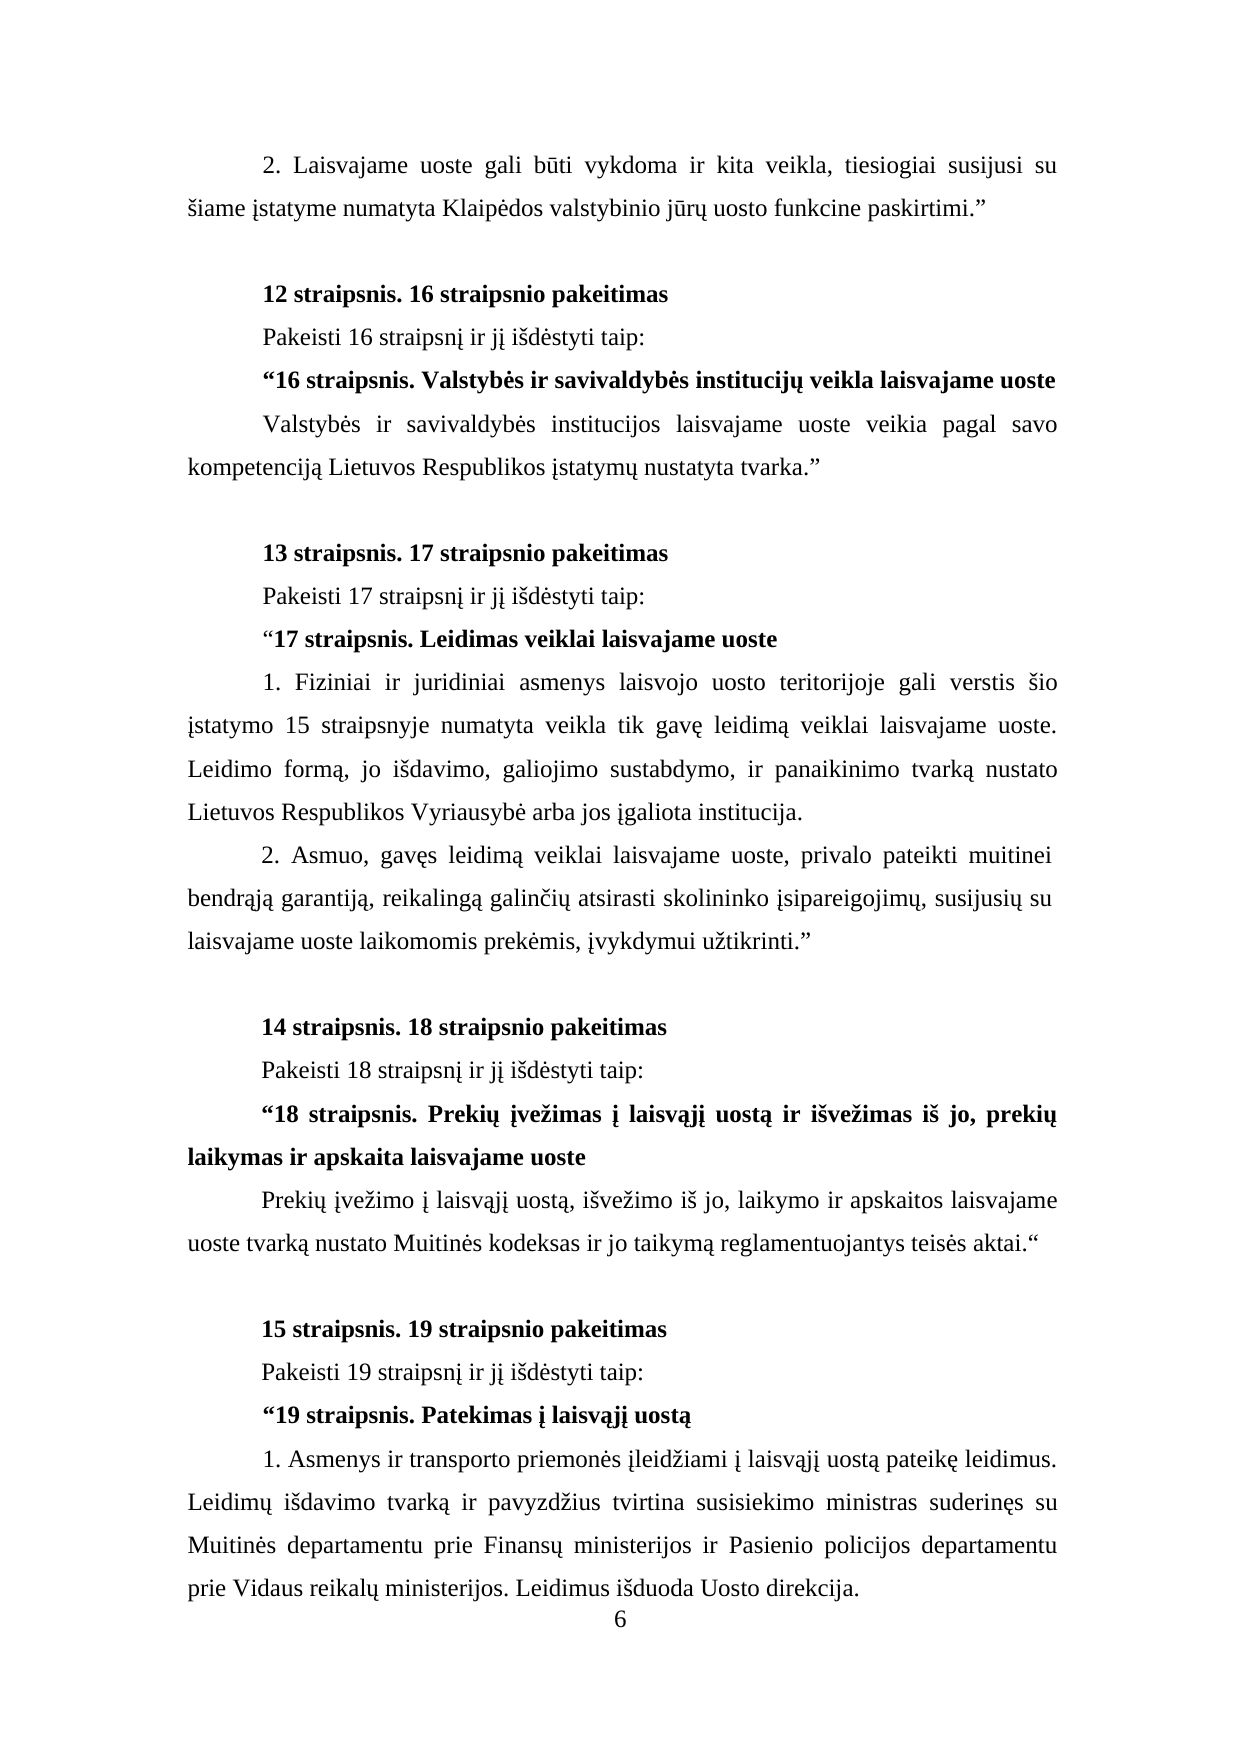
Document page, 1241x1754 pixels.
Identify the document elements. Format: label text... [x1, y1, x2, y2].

text Pakeisti 17 straipsnį ir jį išdėstyti taip: [187, 581, 1058, 610]
text Pakeisti 19 straipsnį ir jį išdėstyti taip: [187, 1357, 1058, 1386]
text 2. Asmuo, gavęs leidimą veiklai laisvajame uoste, privalo pateikti muitinei bendrąją garantiją, reikalingą galinčių atsirasti skolininko įsipareigojimų, susijusių su laisvajame uoste laikomomis prekėmis, įvykdymui užtikrinti.” [187, 840, 1053, 955]
text Pakeisti 16 straipsnį ir jį išdėstyti taip: [187, 322, 1058, 351]
text 15 straipsnis. 19 straipsnio pakeitimas [187, 1314, 1058, 1343]
text “17 straipsnis. Leidimas veiklai laisvajame uoste [187, 624, 1058, 653]
text “18 straipsnis. Prekių įvežimas į laisvąjį uostą ir išvežimas iš jo, prekių laikymas ir apskaita laisvajame uoste [187, 1099, 1058, 1171]
text “19 straipsnis. Patekimas į laisvąjį uostą [187, 1401, 1058, 1429]
text Prekių įvežimo į laisvąjį uostą, išvežimo iš jo, laikymo ir apskaitos laisvajame uoste tvarką nustato Muitinės kodeksas ir jo taikymą reglamentuojantys teisės aktai.“ [187, 1185, 1058, 1257]
text 14 straipsnis. 18 straipsnio pakeitimas [187, 1012, 1058, 1041]
text Pakeisti 18 straipsnį ir jį išdėstyti taip: [187, 1056, 1058, 1084]
text 13 straipsnis. 17 straipsnio pakeitimas [187, 538, 1058, 567]
text Valstybės ir savivaldybės institucijos laisvajame uoste veikia pagal savo kompetenciją Lietuvos Respublikos įstatymų nustatyta tvarka.” [187, 409, 1058, 481]
text 12 straipsnis. 16 straipsnio pakeitimas [187, 279, 1058, 308]
text 1. Asmenys ir transporto priemonės įleidžiami į laisvąjį uostą pateikę leidimus. Leidimų išdavimo tvarką ir pavyzdžius tvirtina susisiekimo ministras suderinęs su Muitinės departamentu prie Finansų ministerijos ir Pasienio policijos departamentu prie Vidaus reikalų ministerijos. Leidimus išduoda Uosto direkcija. [187, 1444, 1058, 1602]
text 1. Fiziniai ir juridiniai asmenys laisvojo uosto teritorijoje gali verstis šio įstatymo 15 straipsnyje numatyta veikla tik gavę leidimą veiklai laisvajame uoste. Leidimo formą, jo išdavimo, galiojimo sustabdymo, ir panaikinimo tvarką nustato Lietuvos Respublikos Vyriausybė arba jos įgaliota institucija. [187, 667, 1058, 826]
text 2. Laisvajame uoste gali būti vykdoma ir kita veikla, tiesiogiai susijusi su šiame įstatyme numatyta Klaipėdos valstybinio jūrų uosto funkcine paskirtimi.” [187, 150, 1058, 222]
text “16 straipsnis. Valstybės ir savivaldybės institucijų veikla laisvajame uoste [187, 366, 1058, 394]
